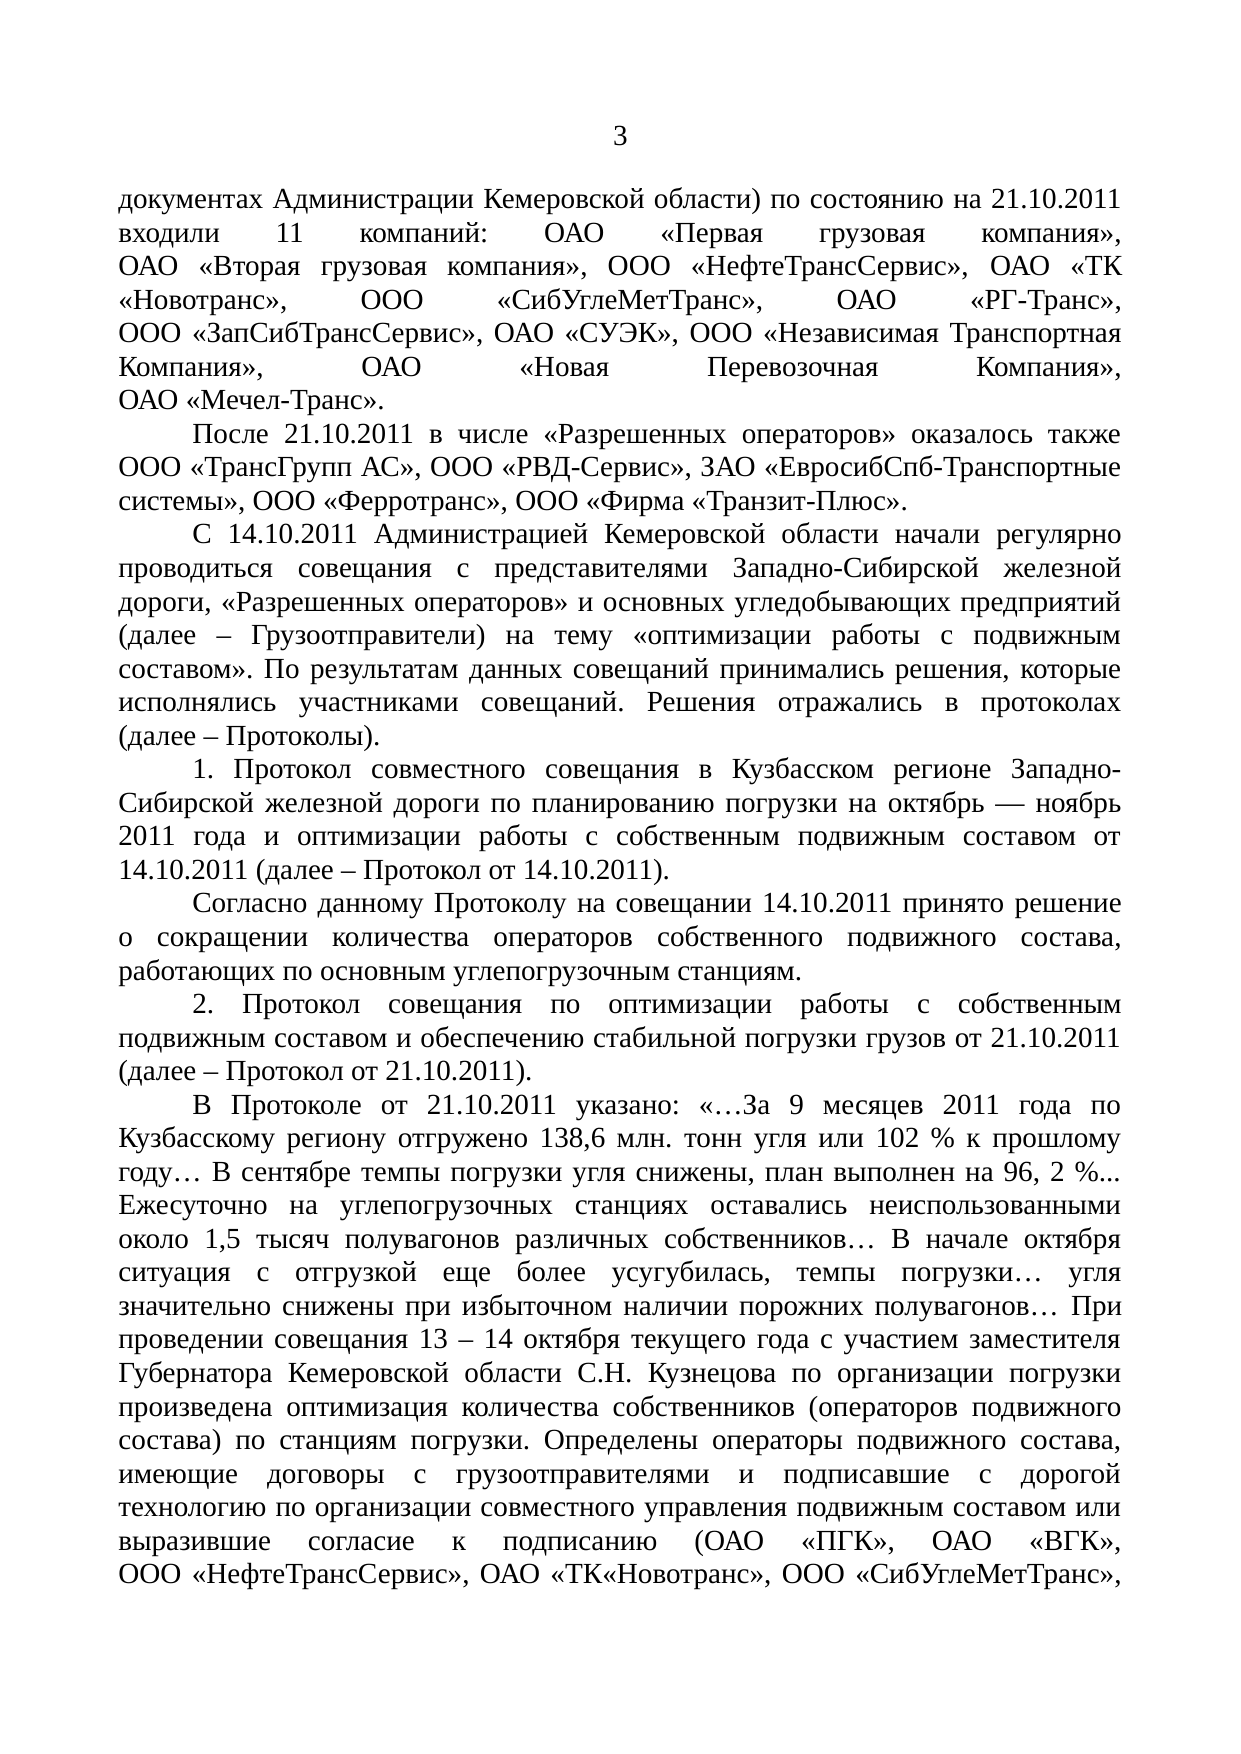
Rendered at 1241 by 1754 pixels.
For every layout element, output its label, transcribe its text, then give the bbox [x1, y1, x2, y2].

text С 14.10.2011 Администрацией Кемеровской области начали регулярно проводиться совещания с представителями Западно-Сибирской железной дороги, «Разрешенных операторов» и основных угледобывающих предприятий (далее – Грузоотправители) на тему «оптимизации работы с подвижным составом». По результатам данных совещаний принимались решения, которые исполнялись участниками совещаний. Решения отражались в протоколах (далее – Протоколы). [118, 517, 1122, 751]
text 2. Протокол совещания по оптимизации работы с собственным подвижным составом и обеспечению стабильной погрузки грузов от 21.10.2011 (далее – Протокол от 21.10.2011). [118, 986, 1122, 1087]
text В Протоколе от 21.10.2011 указано: «…За 9 месяцев 2011 года по Кузбасскому региону отгружено 138,6 млн. тонн угля или 102 % к прошлому году… В сентябре темпы погрузки угля снижены, план выполнен на 96, 2 %... Ежесуточно на углепогрузочных станциях оставались неиспользованными около 1,5 тысяч полувагонов различных собственников… В начале октября ситуация с отгрузкой еще более усугубилась, темпы погрузки… угля значительно снижены при избыточном наличии порожних полувагонов… При проведении совещания 13 – 14 октября текущего года с участием заместителя Губернатора Кемеровской области С.Н. Кузнецова по организации погрузки произведена оптимизация количества собственников (операторов подвижного состава) по станциям погрузки. Определены операторы подвижного состава, имеющие договоры с грузоотправителями и подписавшие с дорогой технологию по организации совместного управления подвижным составом или выразившие согласие к подписанию (ОАО «ПГК», ОАО «ВГК», ООО «НефтеТрансСервис», ОАО «ТК«Новотранс», ООО «СибУглеМетТранс», [118, 1087, 1122, 1590]
text После 21.10.2011 в числе «Разрешенных операторов» оказалось также ООО «ТрансГрупп АС», ООО «РВД-Сервис», ЗАО «ЕвросибСпб-Транспортные системы», ООО «Ферротранс», ООО «Фирма «Транзит-Плюс». [118, 416, 1122, 517]
text документах Администрации Кемеровской области) по состоянию на 21.10.2011 входили 11 компаний: ОАО «Первая грузовая компания», ОАО «Вторая грузовая компания», ООО «НефтеТрансСервис», ОАО «ТК «Новотранс», ООО «СибУглеМетТранс», ОАО «РГ-Транс», ООО «ЗапСибТрансСервис», ОАО «СУЭК», ООО «Независимая Транспортная Компания», ОАО «Новая Перевозочная Компания», ОАО «Мечел-Транс». [118, 181, 1122, 416]
text Согласно данному Протоколу на совещании 14.10.2011 принято решение о сокращении количества операторов собственного подвижного состава, работающих по основным углепогрузочным станциям. [118, 886, 1122, 986]
text 1. Протокол совместного совещания в Кузбасском регионе Западно-Сибирской железной дороги по планированию погрузки на октябрь — ноябрь 2011 года и оптимизации работы с собственным подвижным составом от 14.10.2011 (далее – Протокол от 14.10.2011). [118, 751, 1122, 886]
